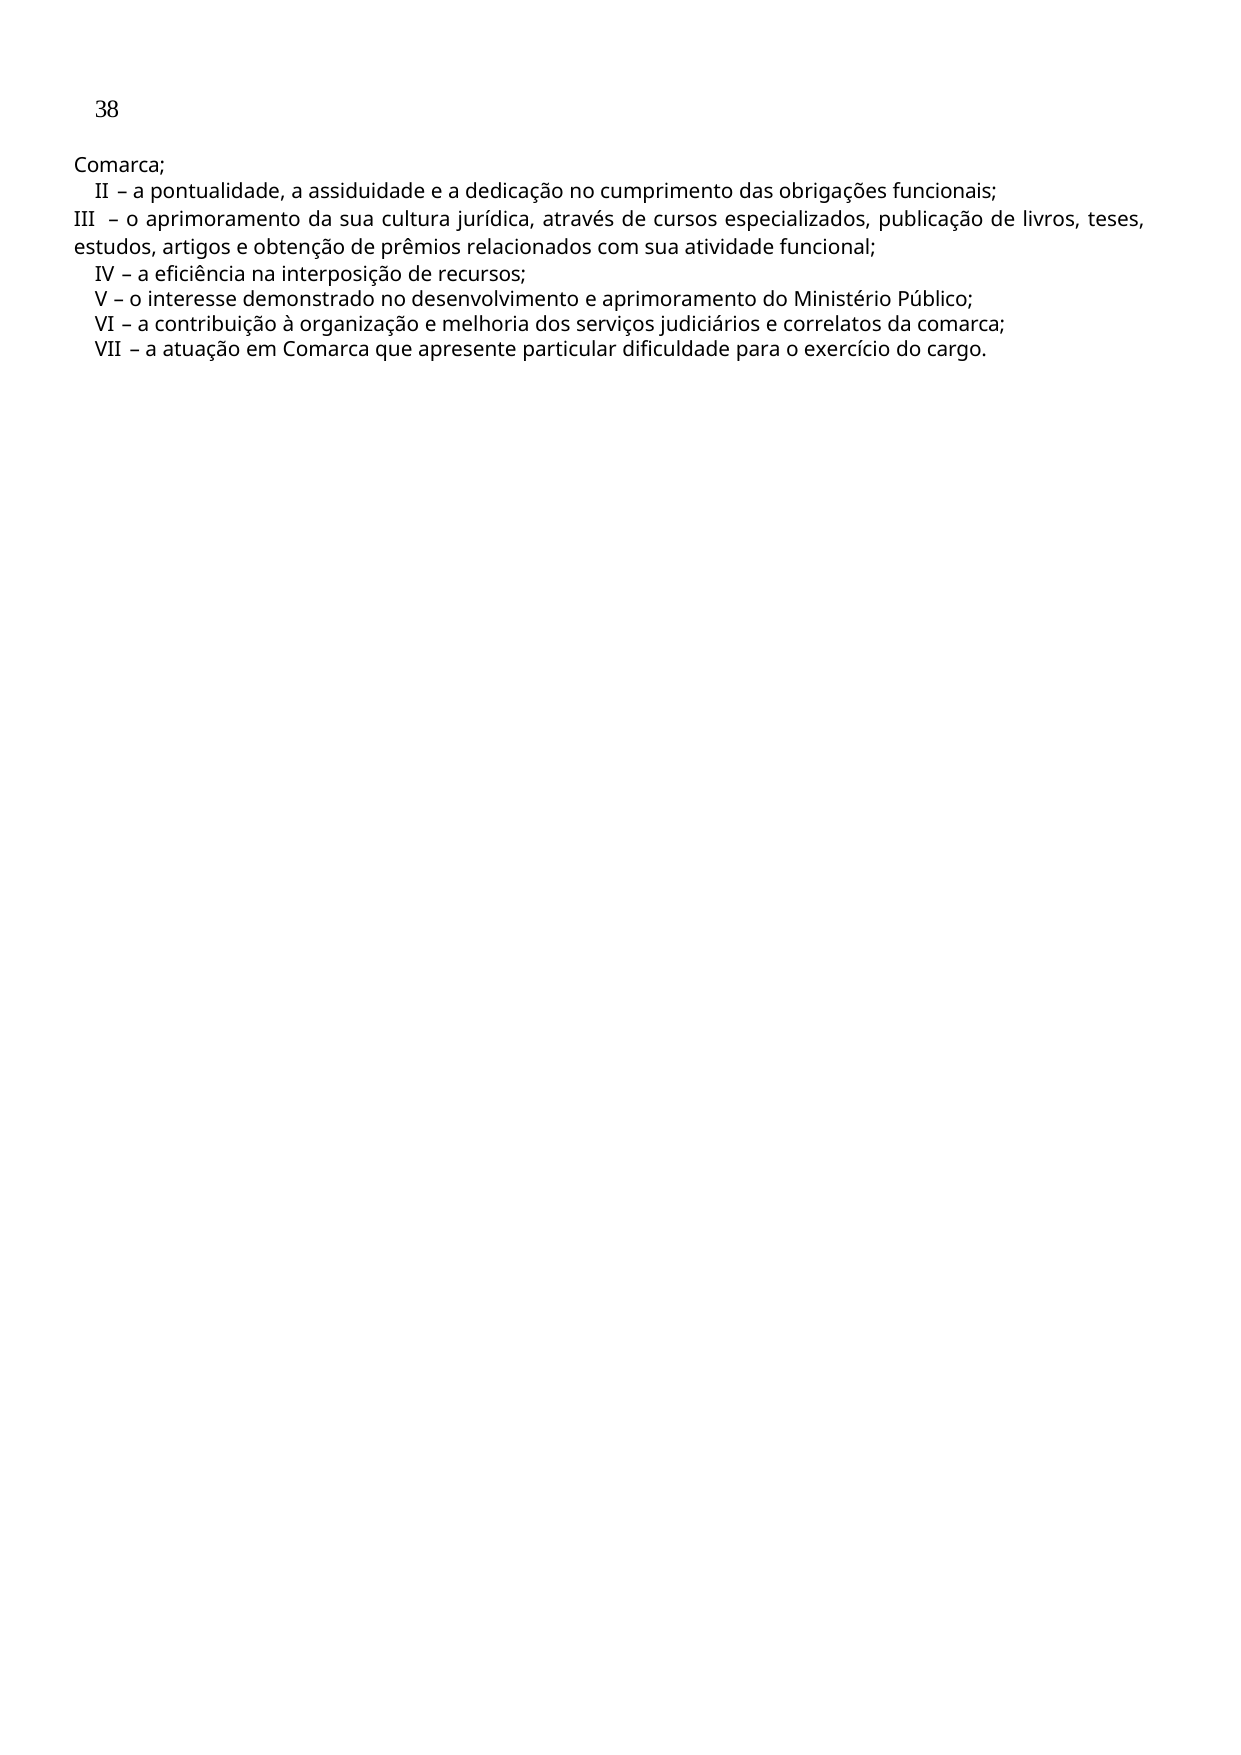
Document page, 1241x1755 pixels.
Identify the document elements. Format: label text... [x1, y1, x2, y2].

list – a eficiência na interposição de recursos; [94, 261, 1167, 286]
list – o aprimoramento da sua cultura jurídica, através de cursos especializados, publicação de livros, teses, estudos, artigos e obtenção de prêmios relacionados com sua atividade funcional; [74, 204, 1146, 261]
list – o interesse demonstrado no desenvolvimento e aprimoramento do Ministério Público; [94, 286, 1167, 311]
list – a contribuição à organização e melhoria dos serviços judiciários e correlatos da comarca; [94, 311, 1167, 336]
list Comarca; [74, 150, 1146, 179]
list – a pontualidade, a assiduidade e a dedicação no cumprimento das obrigações funcionais; [94, 179, 1167, 204]
list – a atuação em Comarca que apresente particular dificuldade para o exercício do cargo. [94, 336, 1167, 361]
